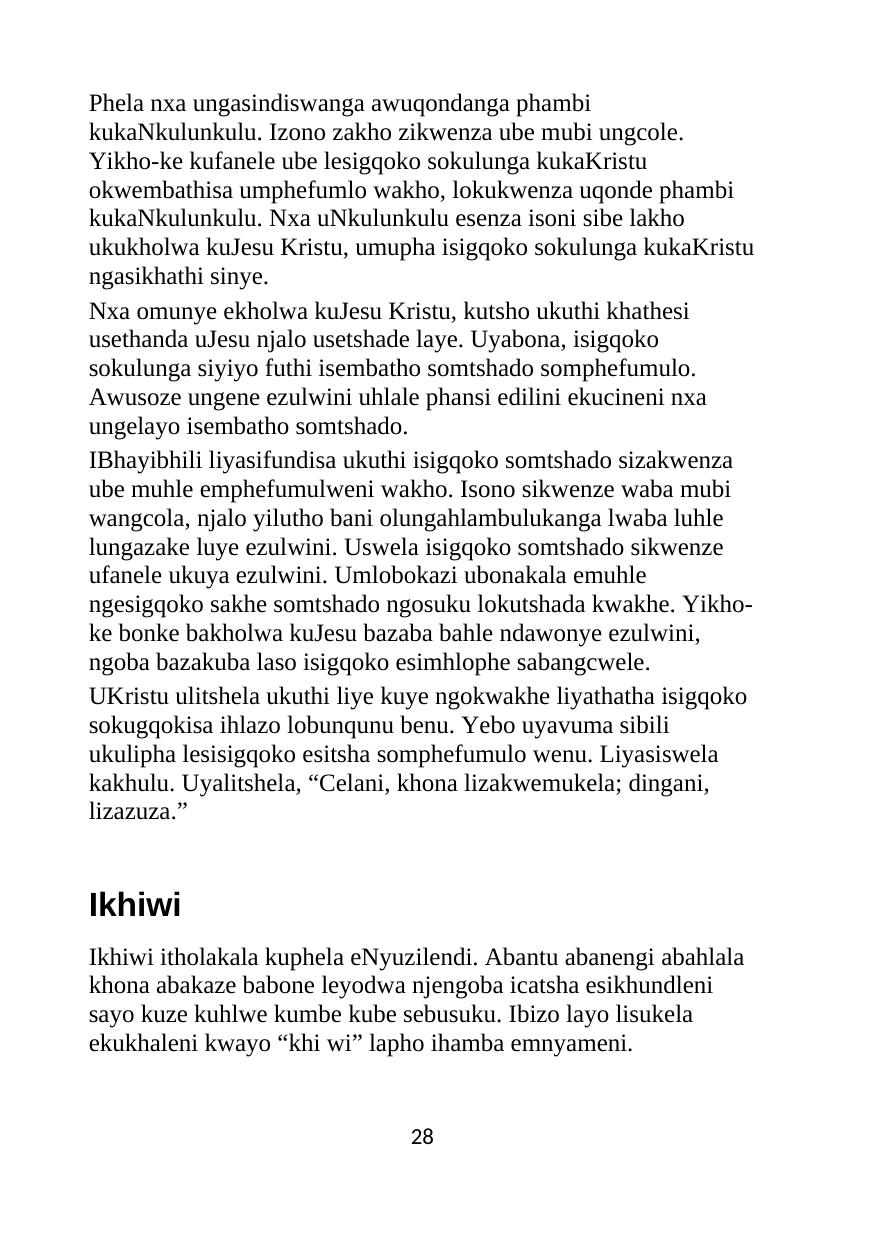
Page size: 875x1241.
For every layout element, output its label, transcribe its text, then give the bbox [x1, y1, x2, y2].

text Phela nxa ungasindiswanga awuqondanga phambi kukaNkulunkulu. Izono zakho zikwenza ube mubi ungcole. Yikho-ke kufanele ube lesigqoko sokulunga kukaKristu okwembathisa umphefumlo wakho, lokukwenza uqonde phambi kukaNkulunkulu. Nxa uNkulunkulu esenza isoni sibe lakho ukukholwa kuJesu Kristu, umupha isigqoko sokulunga kukaKristu ngasikhathi sinye. [88, 88, 756, 290]
subtitle Ikhiwi [88, 885, 756, 923]
text Ikhiwi itholakala kuphela eNyuzilendi. Abantu abanengi abahlala khona abakaze babone leyodwa njengoba icatsha esikhundleni sayo kuze kuhlwe kumbe kube sebusuku. Ibizo layo lisukela ekukhaleni kwayo “khi wi” lapho ihamba emnyameni. [88, 942, 756, 1057]
text IBhayibhili liyasifundisa ukuthi isigqoko somtshado sizakwenza ube muhle emphefumulweni wakho. Isono sikwenze waba mubi wangcola, njalo yilutho bani olungahlambulukanga lwaba luhle lungazake luye ezulwini. Uswela isigqoko somtshado sikwenze ufanele ukuya ezulwini. Umlobokazi ubonakala emuhle ngesigqoko sakhe somtshado ngosuku lokutshada kwakhe. Yikho-ke bonke bakholwa kuJesu bazaba bahle ndawonye ezulwini, ngoba bazakuba laso isigqoko esimhlophe sabangcwele. [88, 445, 756, 675]
text Nxa omunye ekholwa kuJesu Kristu, kutsho ukuthi khathesi usethanda uJesu njalo usetshade laye. Uyabona, isigqoko sokulunga siyiyo futhi isembatho somtshado somphefumulo. Awusoze ungene ezulwini uhlale phansi edilini ekucineni nxa ungelayo isembatho somtshado. [88, 296, 756, 439]
text UKristu ulitshela ukuthi liye kuye ngokwakhe liyathatha isigqoko sokugqokisa ihlazo lobunqunu benu. Yebo uyavuma sibili ukulipha lesisigqoko esitsha somphefumulo wenu. Liyasiswela kakhulu. Uyalitshela, “Celani, khona lizakwemukela; dingani, lizazuza.” [88, 681, 756, 825]
